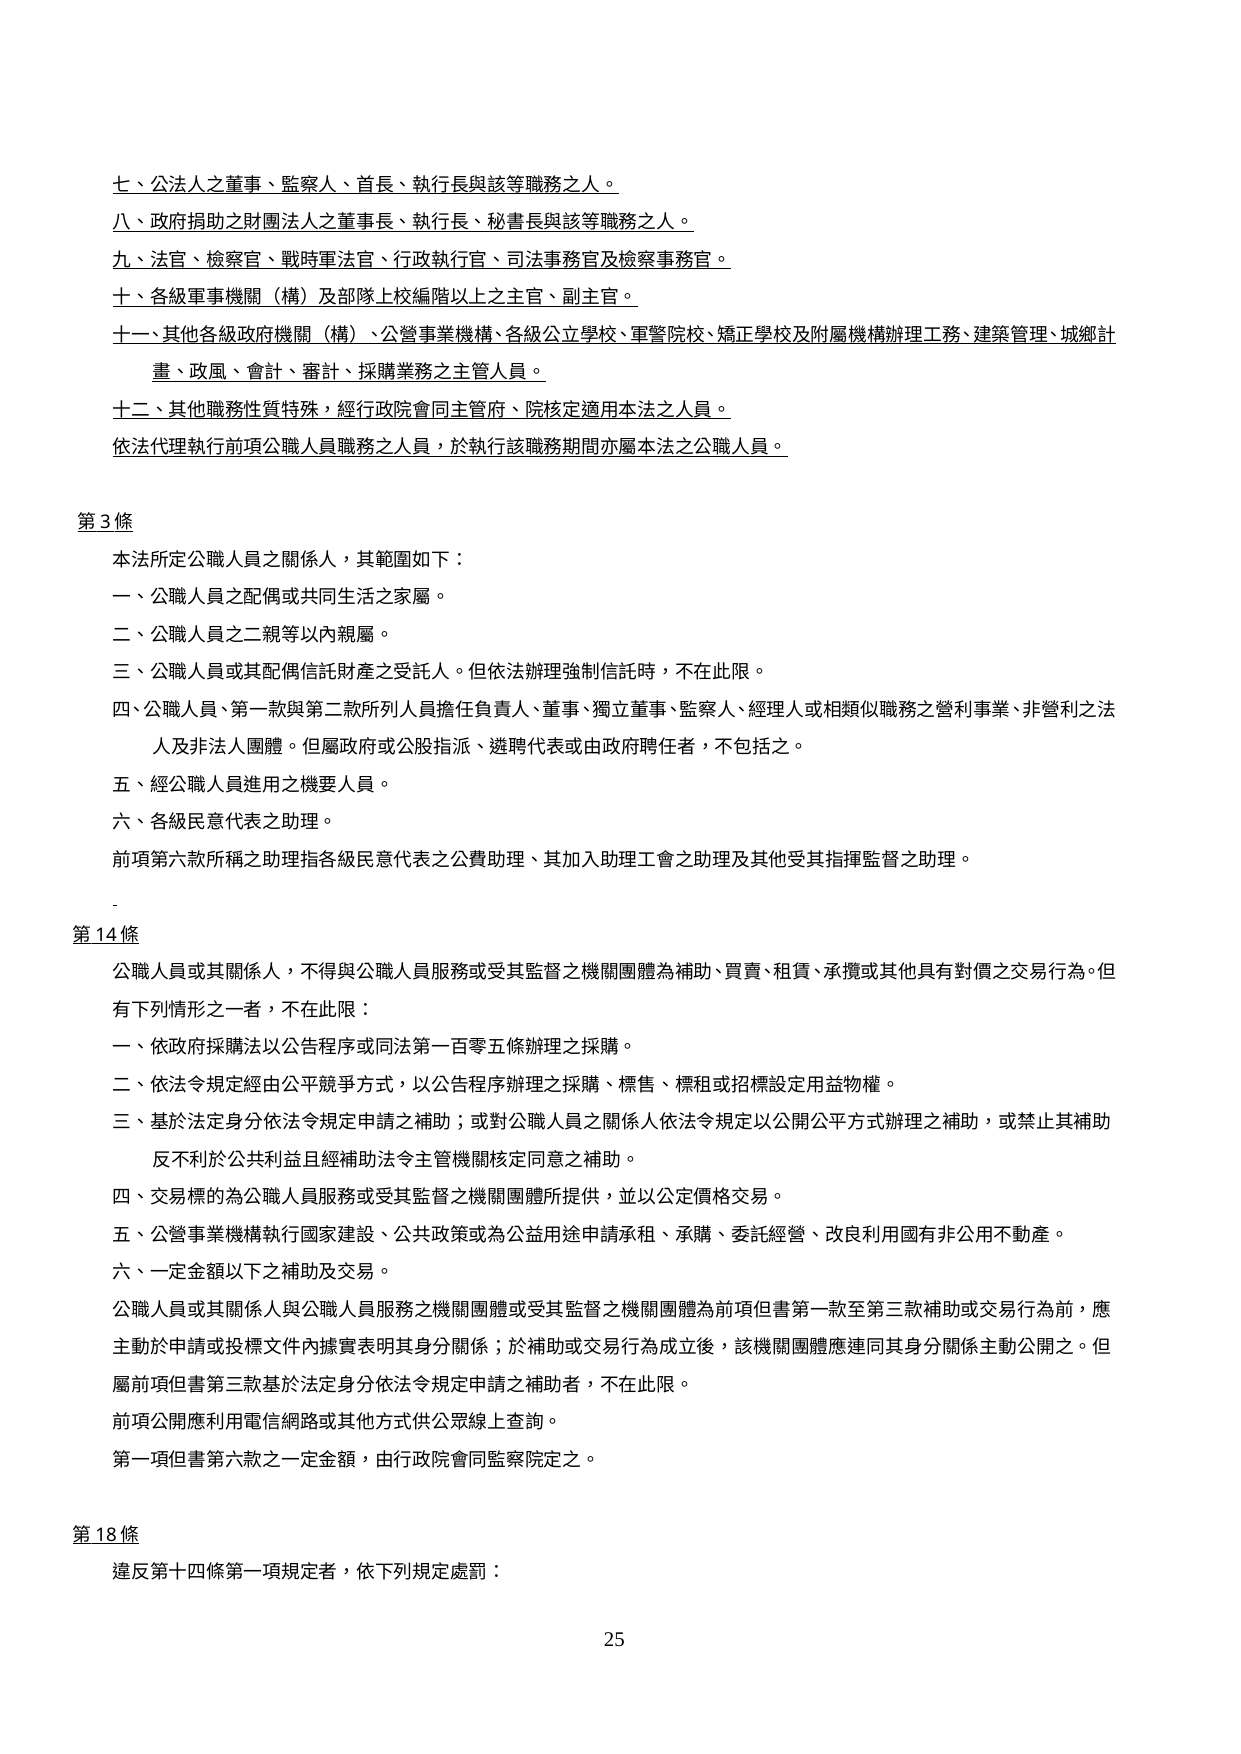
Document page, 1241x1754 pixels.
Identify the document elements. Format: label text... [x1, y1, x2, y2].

text 三、基於法定身分依法令規定申請之補助；或對公職人員之關係人依法令規定以公開公平方式辦理之補助，或禁止其補助反不利於公共利益且經補助法令主管機關核定同意之補助。 [112, 1102, 1116, 1177]
text 第18條 [38, 1514, 1210, 1552]
text 畫、政風、會計、審計、採購業務之主管人員。 [112, 344, 1116, 389]
text 三、公職人員或其配偶信託財產之受託人。但依法辦理強制信託時，不在此限。 [112, 652, 1116, 689]
text 十一、其他各級政府機關（構）、公營事業機構、各級公立學校、軍警院校、矯正學校及附屬機構辦理工務、建築管理、城鄉計 [112, 314, 1116, 343]
text 本法所定公職人員之關係人，其範圍如下： [112, 539, 1116, 577]
text 四、公職人員、第一款與第二款所列人員擔任負責人、董事、獨立董事、監察人、經理人或相類似職務之營利事業、非營利之法人及非法人團體。但屬政府或公股指派、遴聘代表或由政府聘任者，不包括之。 [112, 689, 1116, 764]
text 二、公職人員之二親等以內親屬。 [112, 614, 1116, 652]
text 八、政府捐助之財團法人之董事長、執行長、秘書長與該等職務之人。 [112, 202, 1116, 239]
text 前項公開應利用電信網路或其他方式供公眾線上查詢。 [112, 1402, 1116, 1439]
text 一、公職人員之配偶或共同生活之家屬。 [112, 577, 1116, 614]
text 第14條 [38, 914, 1210, 952]
text 公職人員或其關係人，不得與公職人員服務或受其監督之機關團體為補助、買賣、租賃、承攬或其他具有對價之交易行為。但有下列情形之一者，不在此限： [112, 952, 1116, 1027]
text 公職人員或其關係人與公職人員服務之機關團體或受其監督之機關團體為前項但書第一款至第三款補助或交易行為前，應主動於申請或投標文件內據實表明其身分關係；於補助或交易行為成立後，該機關團體應連同其身分關係主動公開之。但屬前項但書第三款基於法定身分依法令規定申請之補助者，不在此限。 [112, 1289, 1116, 1402]
text 七、公法人之董事、監察人、首長、執行長與該等職務之人。 [112, 164, 1116, 202]
text 六、一定金額以下之補助及交易。 [112, 1252, 1116, 1289]
text 五、經公職人員進用之機要人員。 [112, 764, 1116, 802]
text 依法代理執行前項公職人員職務之人員，於執行該職務期間亦屬本法之公職人員。 [112, 427, 1116, 464]
text 違反第十四條第一項規定者，依下列規定處罰： [112, 1552, 1116, 1589]
text 一、依政府採購法以公告程序或同法第一百零五條辦理之採購。 [112, 1027, 1116, 1064]
text 前項第六款所稱之助理指各級民意代表之公費助理、其加入助理工會之助理及其他受其指揮監督之助理。 [112, 839, 1116, 877]
text 第一項但書第六款之一定金額，由行政院會同監察院定之。 [112, 1439, 1116, 1477]
text 五、公營事業機構執行國家建設、公共政策或為公益用途申請承租、承購、委託經營、改良利用國有非公用不動產。 [112, 1214, 1116, 1252]
text 十、各級軍事機關（構）及部隊上校編階以上之主官、副主官。 [112, 277, 1116, 314]
text 九、法官、檢察官、戰時軍法官、行政執行官、司法事務官及檢察事務官。 [112, 239, 1116, 277]
text 二、依法令規定經由公平競爭方式，以公告程序辦理之採購、標售、標租或招標設定用益物權。 [112, 1064, 1116, 1102]
text 六、各級民意代表之助理。 [112, 802, 1116, 839]
text 四、交易標的為公職人員服務或受其監督之機關團體所提供，並以公定價格交易。 [112, 1177, 1116, 1214]
text 第3條 [38, 502, 1210, 539]
text 十二、其他職務性質特殊，經行政院會同主管府、院核定適用本法之人員。 [112, 389, 1116, 427]
